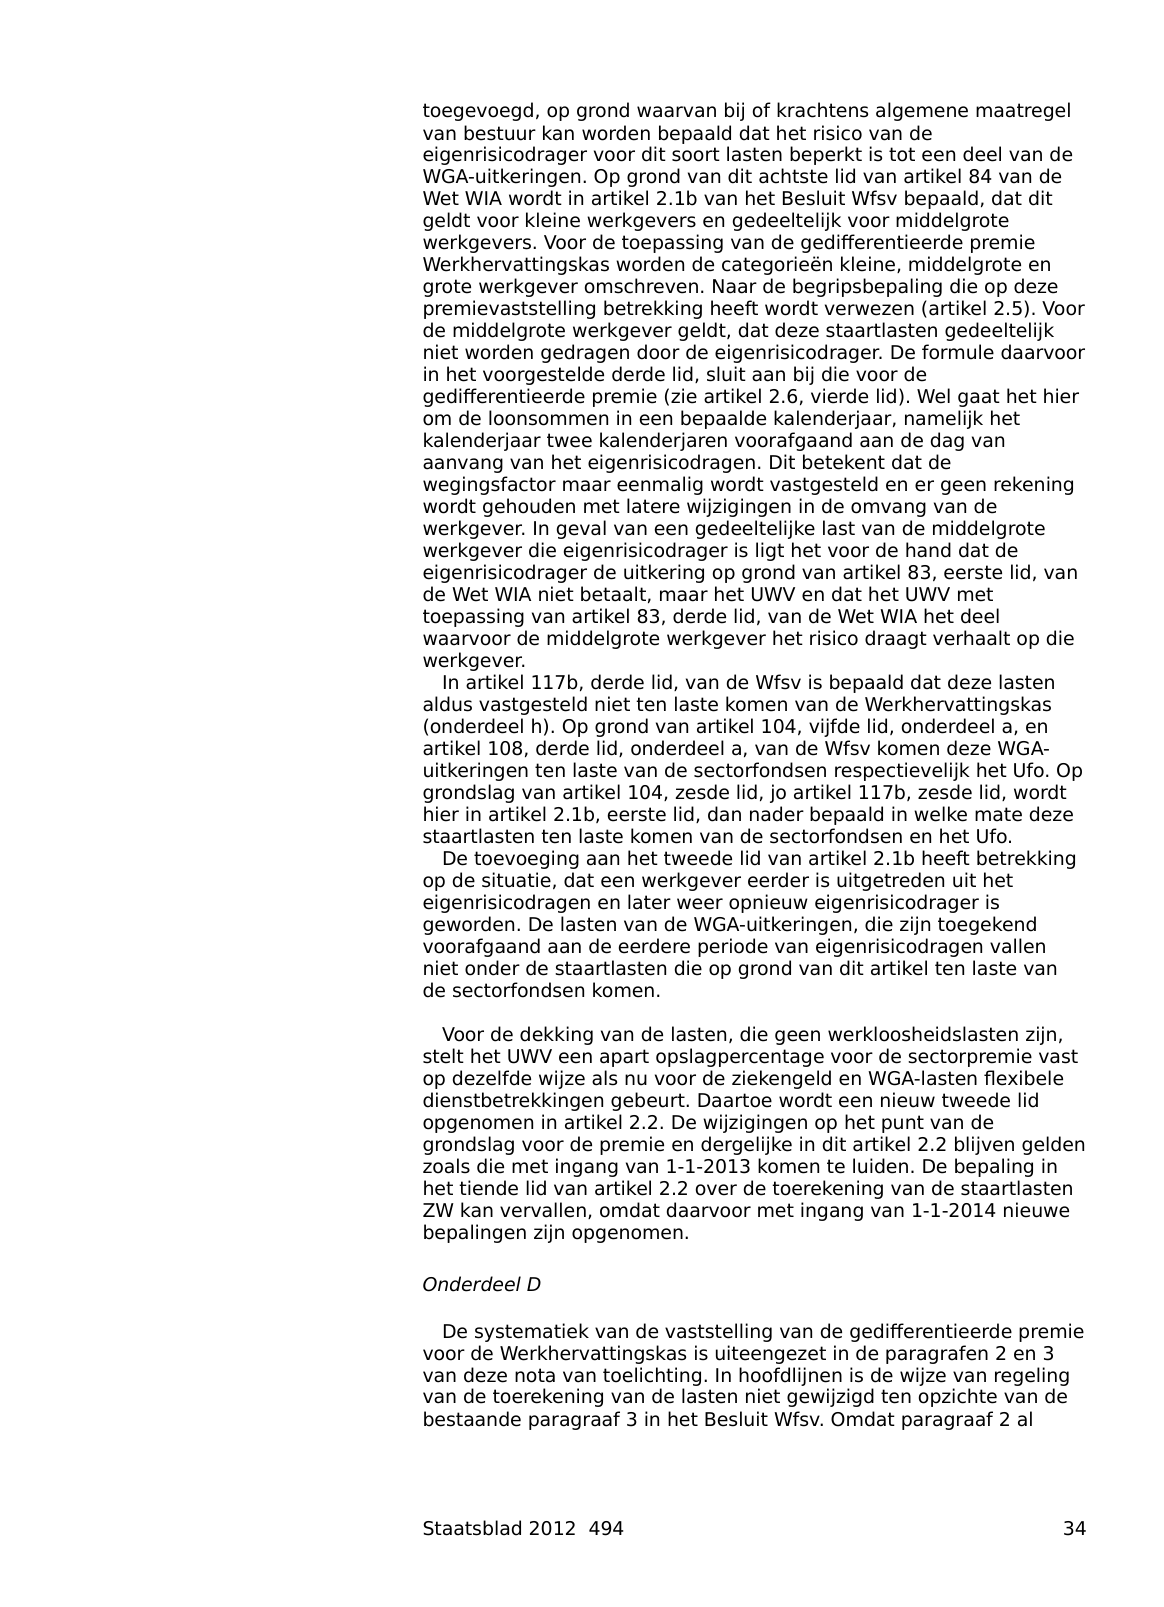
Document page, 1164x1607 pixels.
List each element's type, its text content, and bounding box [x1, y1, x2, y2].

text De systematiek van de vaststelling van de gedifferentieerde premie voor de Werkhervattingskas is uiteengezet in de paragrafen 2 en 3 van deze nota van toelichting. In hoofdlijnen is de wijze van regeling van de toerekening van de lasten niet gewijzigd ten opzichte van de bestaande paragraaf 3 in het Besluit Wfsv. Omdat paragraaf 2 al [422, 1321, 1087, 1430]
subtitle Onderdeel D [422, 1273, 1087, 1296]
text Voor de dekking van de lasten, die geen werkloosheidslasten zijn, stelt het UWV een apart opslagpercentage voor de sectorpremie vast op dezelfde wijze als nu voor de ziekengeld en WGA-lasten flexibele dienstbetrekkingen gebeurt. Daartoe wordt een nieuw tweede lid opgenomen in artikel 2.2. De wijzigingen op het punt van de grondslag voor de premie en dergelijke in dit artikel 2.2 blijven gelden zoals die met ingang van 1-1-2013 komen te luiden. De bepaling in het tiende lid van artikel 2.2 over de toerekening van de staartlasten ZW kan vervallen, omdat daarvoor met ingang van 1-1-2014 nieuwe bepalingen zijn opgenomen. [422, 1024, 1087, 1243]
text toegevoegd, op grond waarvan bij of krachtens algemene maatregel van bestuur kan worden bepaald dat het risico van de eigenrisicodrager voor dit soort lasten beperkt is tot een deel van de WGA-uitkeringen. Op grond van dit achtste lid van artikel 84 van de Wet WIA wordt in artikel 2.1b van het Besluit Wfsv bepaald, dat dit geldt voor kleine werkgevers en gedeeltelijk voor middelgrote werkgevers. Voor de toepassing van de gedifferentieerde premie Werkhervattingskas worden de categorieën kleine, middelgrote en grote werkgever omschreven. Naar de begripsbepaling die op deze premievaststelling betrekking heeft wordt verwezen (artikel 2.5). Voor de middelgrote werkgever geldt, dat deze staartlasten gedeeltelijk niet worden gedragen door de eigenrisicodrager. De formule daarvoor in het voorgestelde derde lid, sluit aan bij die voor de gedifferentieerde premie (zie artikel 2.6, vierde lid). Wel gaat het hier om de loonsommen in een bepaalde kalenderjaar, namelijk het kalenderjaar twee kalenderjaren voorafgaand aan de dag van aanvang van het eigenrisicodragen. Dit betekent dat de wegingsfactor maar eenmalig wordt vastgesteld en er geen rekening wordt gehouden met latere wijzigingen in de omvang van de werkgever. In geval van een gedeeltelijke last van de middelgrote werkgever die eigenrisicodrager is ligt het voor de hand dat de eigenrisicodrager de uitkering op grond van artikel 83, eerste lid, van de Wet WIA niet betaalt, maar het UWV en dat het UWV met toepassing van artikel 83, derde lid, van de Wet WIA het deel waarvoor de middelgrote werkgever het risico draagt verhaalt op die werkgever. [422, 100, 1087, 672]
text In artikel 117b, derde lid, van de Wfsv is bepaald dat deze lasten aldus vastgesteld niet ten laste komen van de Werkhervattingskas (onderdeel h). Op grond van artikel 104, vijfde lid, onderdeel a, en artikel 108, derde lid, onderdeel a, van de Wfsv komen deze WGA-uitkeringen ten laste van de sectorfondsen respectievelijk het Ufo. Op grondslag van artikel 104, zesde lid, jo artikel 117b, zesde lid, wordt hier in artikel 2.1b, eerste lid, dan nader bepaald in welke mate deze staartlasten ten laste komen van de sectorfondsen en het Ufo. [422, 672, 1087, 848]
text De toevoeging aan het tweede lid van artikel 2.1b heeft betrekking op de situatie, dat een werkgever eerder is uitgetreden uit het eigenrisicodragen en later weer opnieuw eigenrisicodrager is geworden. De lasten van de WGA-uitkeringen, die zijn toegekend voorafgaand aan de eerdere periode van eigenrisicodragen vallen niet onder de staartlasten die op grond van dit artikel ten laste van de sectorfondsen komen. [422, 848, 1087, 1002]
